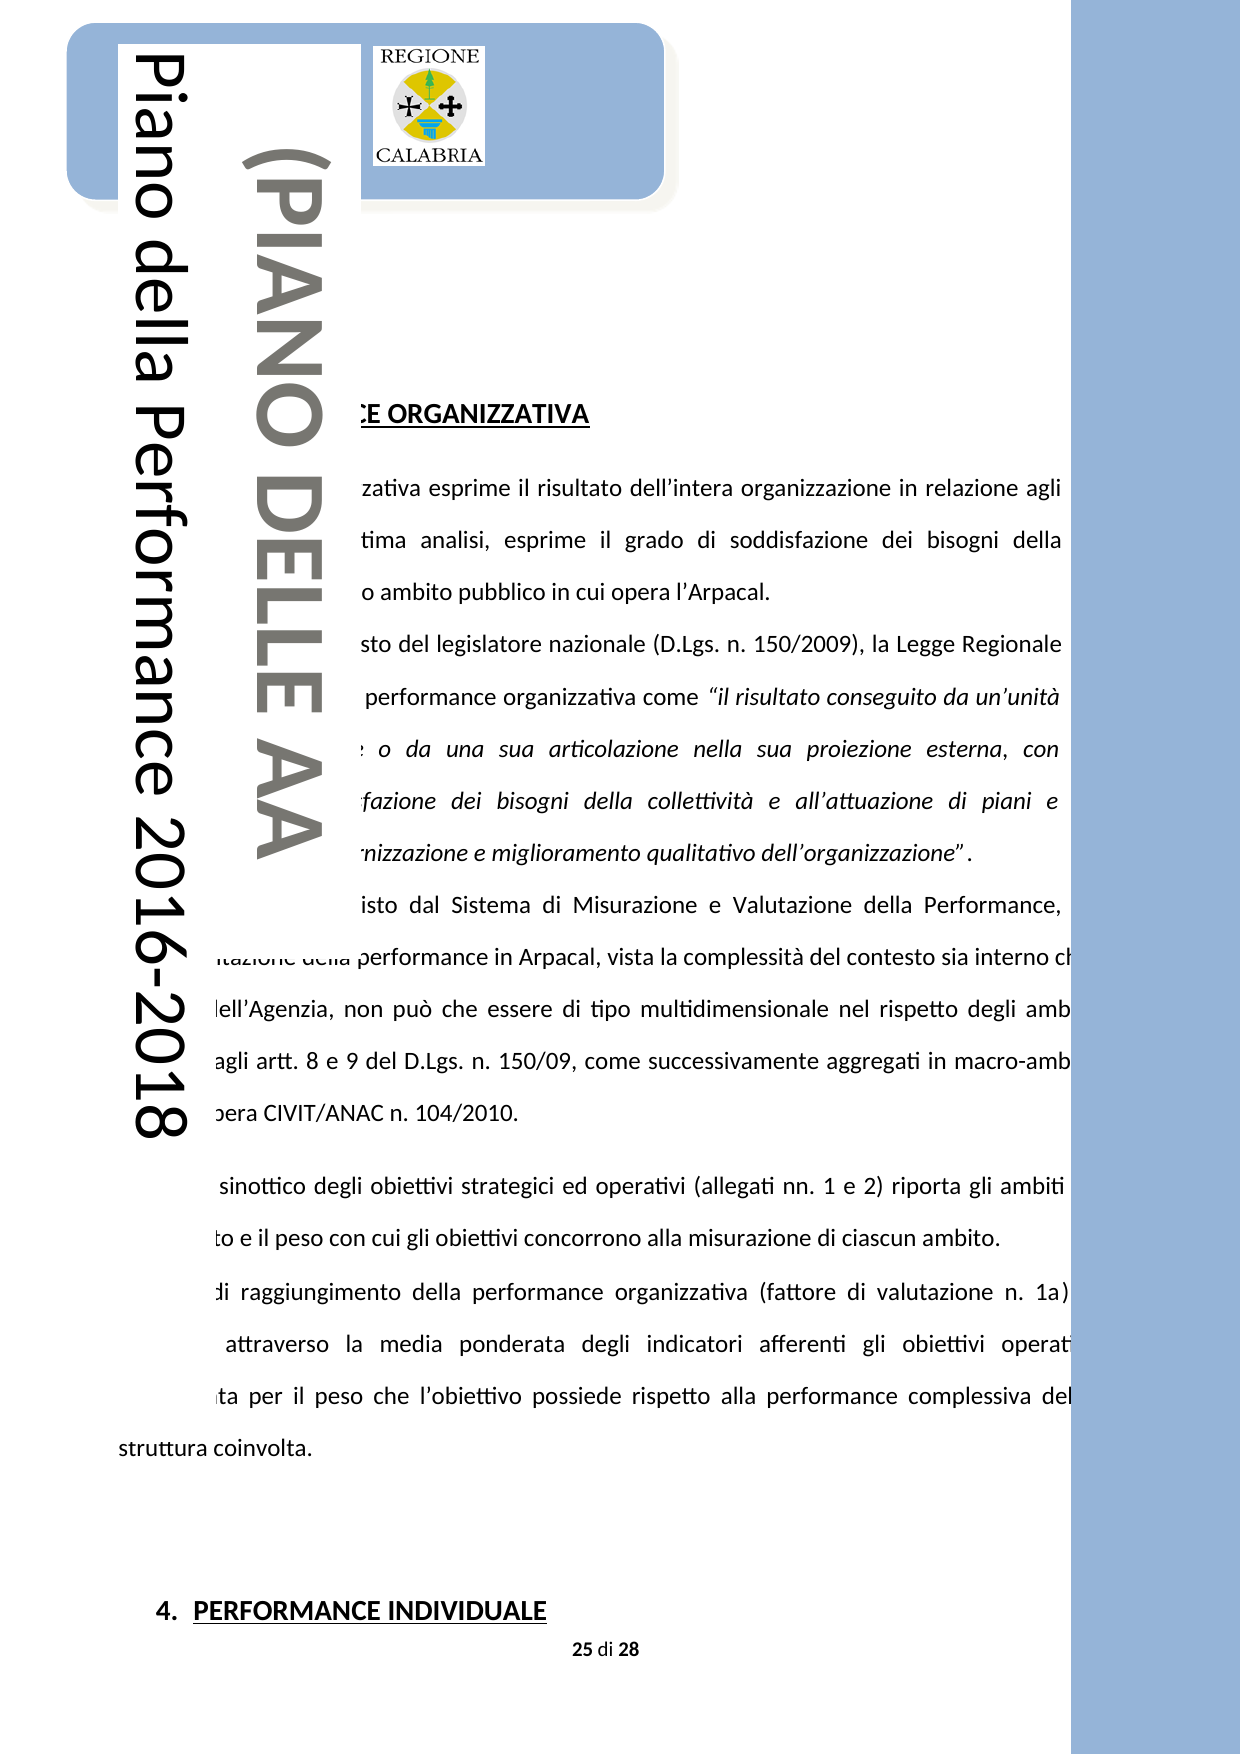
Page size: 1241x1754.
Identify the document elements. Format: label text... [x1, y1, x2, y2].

text Il grado di raggiungimento della performance organizzativa (fattore di valutazione n. 1a) è misurato attraverso la media ponderata degli indicatori afferenti gli obiettivi operativi moltiplicata per il peso che l’obiettivo possiede rispetto alla performance complessiva della struttura coinvolta. [118, 1259, 1071, 1467]
text La performance organizzativa esprime il risultato dell’intera organizzazione in relazione agli obiettivi stabiliti. In ultima analisi, esprime il grado di soddisfazione dei bisogni della collettività nello specifico ambito pubblico in cui opera l’Arpacal. [361, 455, 1063, 611]
text Il quadro sinottico degli obiettivi strategici ed operativi (allegati nn. 1 e 2) riporta gli ambiti di riferimento e il peso con cui gli obiettivi concorrono alla misurazione di ciascun ambito. [216, 1153, 1071, 1257]
text In coerenza con il disposto del legislatore nazionale (D.Lgs. n. 150/2009), la Legge Regionale n. 3/2012 ha definito la performance organizzativa come “il risultato conseguito da un’unità organizzativa regionale o da una sua articolazione nella sua proiezione esterna, con riferimento alla soddisfazione dei bisogni della collettività e all’attuazione di piani e programmi e alla modernizzazione e miglioramento qualitativo dell’organizzazione”. [361, 611, 1063, 872]
list PERFORMANCE INDIVIDUALE [156, 1579, 1063, 1631]
list PERFORMANCE ORGANIZZATIVA [361, 382, 1071, 434]
text In base a quanto previsto dal Sistema di Misurazione e Valutazione della Performance, la rappresentazione della performance in Arpacal, vista la complessità del contesto sia interno che esterno dell’Agenzia, non può che essere di tipo multidimensionale nel rispetto degli ambiti previsti dagli artt. 8 e 9 del D.Lgs. n. 150/09, come successivamente aggregati in macro-ambiti dalla Delibera CIVIT/ANAC n. 104/2010. [216, 872, 1071, 1132]
